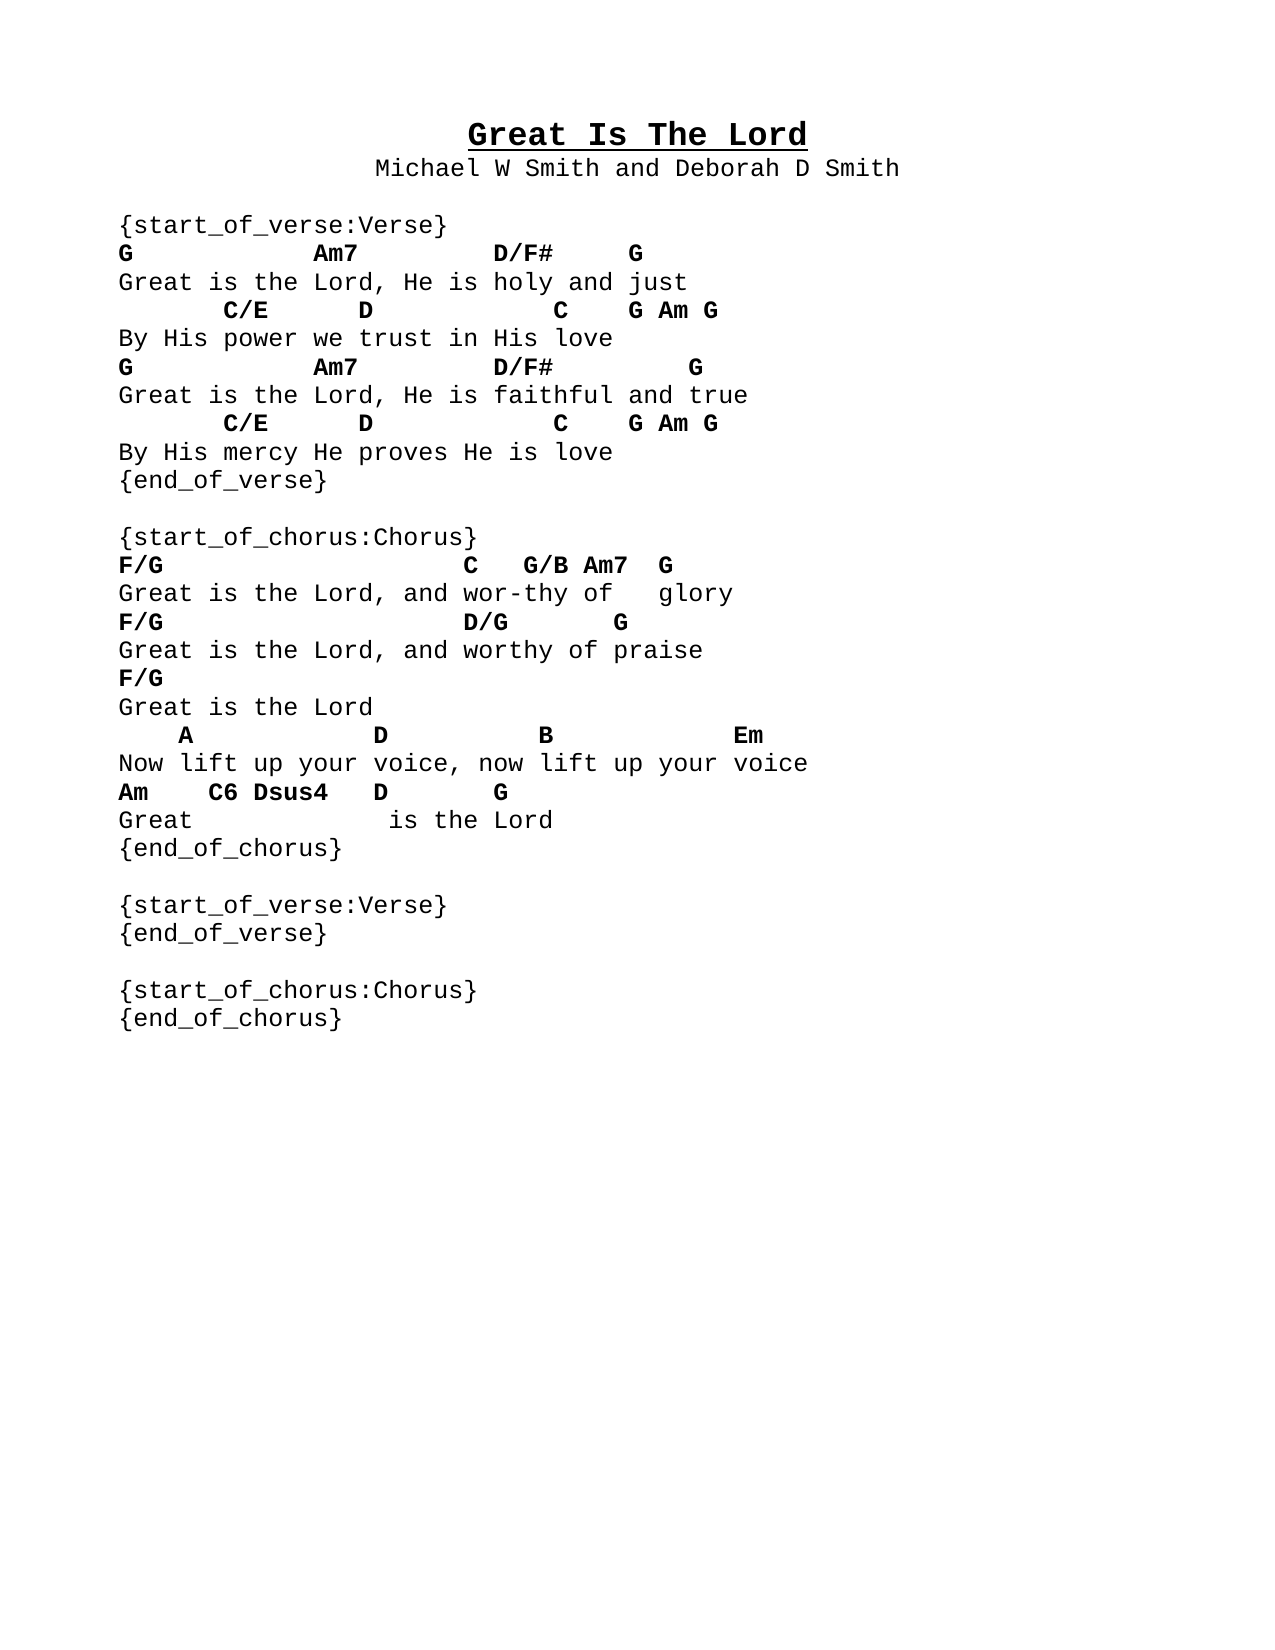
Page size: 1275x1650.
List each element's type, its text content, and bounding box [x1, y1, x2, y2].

text F/G D/G G [118, 609, 1157, 638]
text {start_of_chorus:Chorus} [118, 524, 1157, 553]
text C/E D C G Am G [118, 411, 1157, 439]
text {end_of_chorus} [118, 1006, 1157, 1034]
text By His power we trust in His love [118, 326, 1157, 354]
text Great is the Lord, He is holy and just [118, 269, 1157, 298]
text Great is the Lord [118, 808, 1157, 836]
text C/E D C G Am G [118, 298, 1157, 326]
text G Am7 D/F# G [118, 354, 1157, 383]
text By His mercy He proves He is love [118, 439, 1157, 468]
text {start_of_verse:Verse} [118, 893, 1157, 921]
text {end_of_verse} [118, 468, 1157, 496]
text Great is the Lord, He is faithful and true [118, 383, 1157, 411]
text G Am7 D/F# G [118, 241, 1157, 269]
text Am C6 Dsus4 D G [118, 779, 1157, 808]
text Great is the Lord, and worthy of praise [118, 638, 1157, 666]
text F/G [118, 666, 1157, 694]
text Great is the Lord, and wor-thy of glory [118, 581, 1157, 609]
text Great is the Lord [118, 694, 1157, 723]
text Now lift up your voice, now lift up your voice [118, 751, 1157, 779]
text {start_of_chorus:Chorus} [118, 978, 1157, 1006]
text {start_of_verse:Verse} [118, 213, 1157, 241]
text Great Is The Lord [118, 118, 1157, 156]
text {end_of_chorus} [118, 836, 1157, 864]
text {end_of_verse} [118, 921, 1157, 949]
text F/G C G/B Am7 G [118, 553, 1157, 581]
text A D B Em [118, 723, 1157, 751]
text Michael W Smith and Deborah D Smith [118, 156, 1157, 184]
